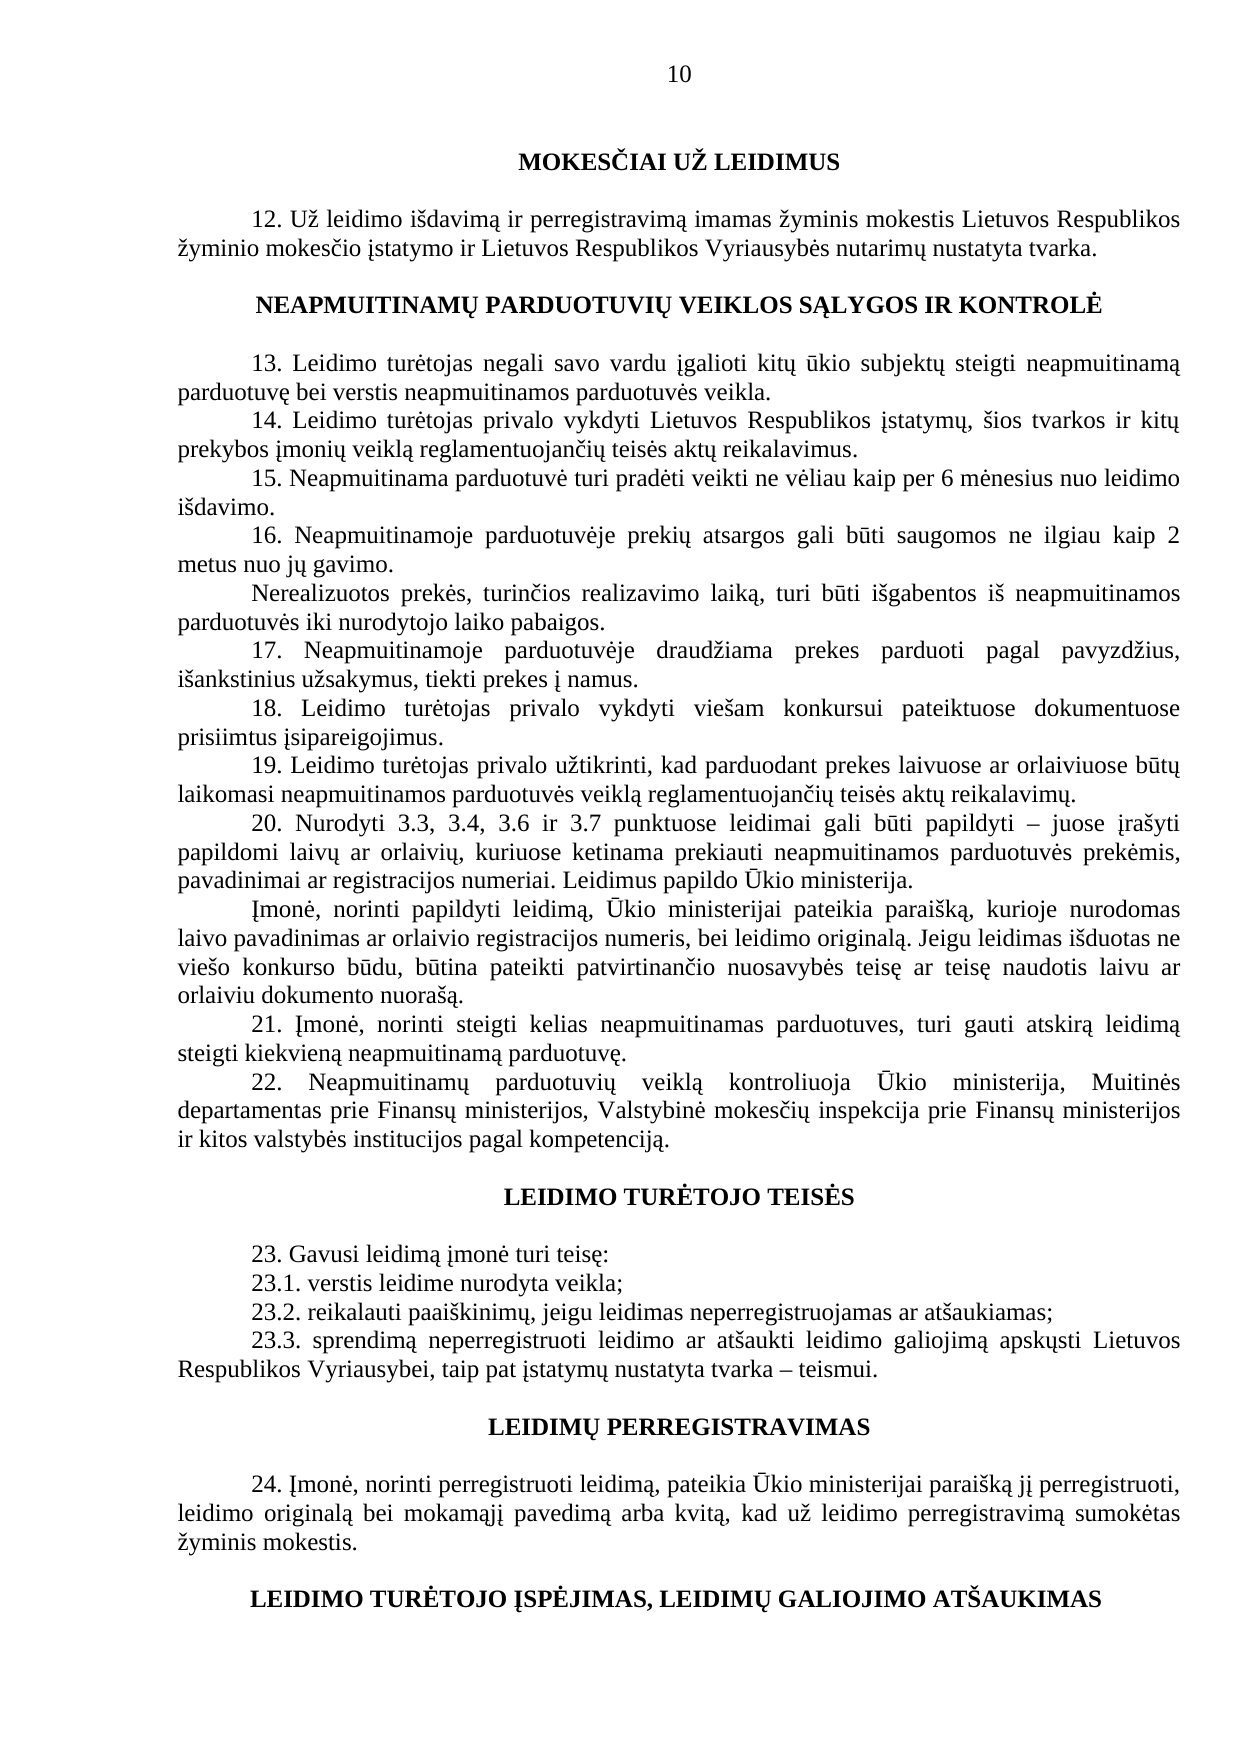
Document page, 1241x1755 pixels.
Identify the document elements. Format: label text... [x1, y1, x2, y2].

text 22. Neapmuitinamų parduotuvių veiklą kontroliuoja Ūkio ministerija, Muitinės departamentas prie Finansų ministerijos, Valstybinė mokesčių inspekcija prie Finansų ministerijos ir kitos valstybės institucijos pagal kompetenciją. [177, 1067, 1181, 1153]
text 14. Leidimo turėtojas privalo vykdyti Lietuvos Respublikos įstatymų, šios tvarkos ir kitų prekybos įmonių veiklą reglamentuojančių teisės aktų reikalavimus. [177, 406, 1181, 463]
text 23.3. sprendimą neperregistruoti leidimo ar atšaukti leidimo galiojimą apskųsti Lietuvos Respublikos Vyriausybei, taip pat įstatymų nustatyta tvarka – teismui. [177, 1326, 1181, 1383]
text 23.2. reikalauti paaiškinimų, jeigu leidimas neperregistruojamas ar atšaukiamas; [177, 1297, 1181, 1326]
text Leidimų perregistravimas [177, 1412, 1181, 1441]
text Neapmuitinamų parduotuvių veiklos sąlygos ir kontrolė [177, 291, 1181, 319]
text 24. Įmonė, norinti perregistruoti leidimą, pateikia Ūkio ministerijai paraišką jį perregistruoti, leidimo originalą bei mokamąjį pavedimą arba kvitą, kad už leidimo perregistravimą sumokėtas žyminis mokestis. [177, 1469, 1181, 1556]
text Leidimo turėtojo įspėjimas, leidimų galiojimo atšaukimas [177, 1584, 1181, 1613]
text 23. Gavusi leidimą įmonė turi teisę: [177, 1239, 1181, 1268]
text 21. Įmonė, norinti steigti kelias neapmuitinamas parduotuves, turi gauti atskirą leidimą steigti kiekvieną neapmuitinamą parduotuvę. [177, 1009, 1181, 1067]
text Leidimo turėtojo teisės [177, 1182, 1181, 1211]
text 20. Nurodyti 3.3, 3.4, 3.6 ir 3.7 punktuose leidimai gali būti papildyti – juose įrašyti papildomi laivų ar orlaivių, kuriuose ketinama prekiauti neapmuitinamos parduotuvės prekėmis, pavadinimai ar registracijos numeriai. Leidimus papildo Ūkio ministerija. [177, 808, 1181, 894]
text 17. Neapmuitinamoje parduotuvėje draudžiama prekes parduoti pagal pavyzdžius, išankstinius užsakymus, tiekti prekes į namus. [177, 636, 1181, 693]
text 15. Neapmuitinama parduotuvė turi pradėti veikti ne vėliau kaip per 6 mėnesius nuo leidimo išdavimo. [177, 463, 1181, 521]
text 19. Leidimo turėtojas privalo užtikrinti, kad parduodant prekes laivuose ar orlaiviuose būtų laikomasi neapmuitinamos parduotuvės veiklą reglamentuojančių teisės aktų reikalavimų. [177, 751, 1181, 808]
text Mokesčiai už leidimus [177, 147, 1181, 176]
text 16. Neapmuitinamoje parduotuvėje prekių atsargos gali būti saugomos ne ilgiau kaip 2 metus nuo jų gavimo. [177, 521, 1181, 578]
text 13. Leidimo turėtojas negali savo vardu įgalioti kitų ūkio subjektų steigti neapmuitinamą parduotuvę bei verstis neapmuitinamos parduotuvės veikla. [177, 348, 1181, 406]
text 18. Leidimo turėtojas privalo vykdyti viešam konkursui pateiktuose dokumentuose prisiimtus įsipareigojimus. [177, 693, 1181, 751]
text Nerealizuotos prekės, turinčios realizavimo laiką, turi būti išgabentos iš neapmuitinamos parduotuvės iki nurodytojo laiko pabaigos. [177, 578, 1181, 636]
text Įmonė, norinti papildyti leidimą, Ūkio ministerijai pateikia paraišką, kurioje nurodomas laivo pavadinimas ar orlaivio registracijos numeris, bei leidimo originalą. Jeigu leidimas išduotas ne viešo konkurso būdu, būtina pateikti patvirtinančio nuosavybės teisę ar teisę naudotis laivu ar orlaiviu dokumento nuorašą. [177, 894, 1181, 1009]
text 12. Už leidimo išdavimą ir perregistravimą imamas žyminis mokestis Lietuvos Respublikos žyminio mokesčio įstatymo ir Lietuvos Respublikos Vyriausybės nutarimų nustatyta tvarka. [177, 204, 1181, 262]
text 23.1. verstis leidime nurodyta veikla; [177, 1268, 1181, 1297]
